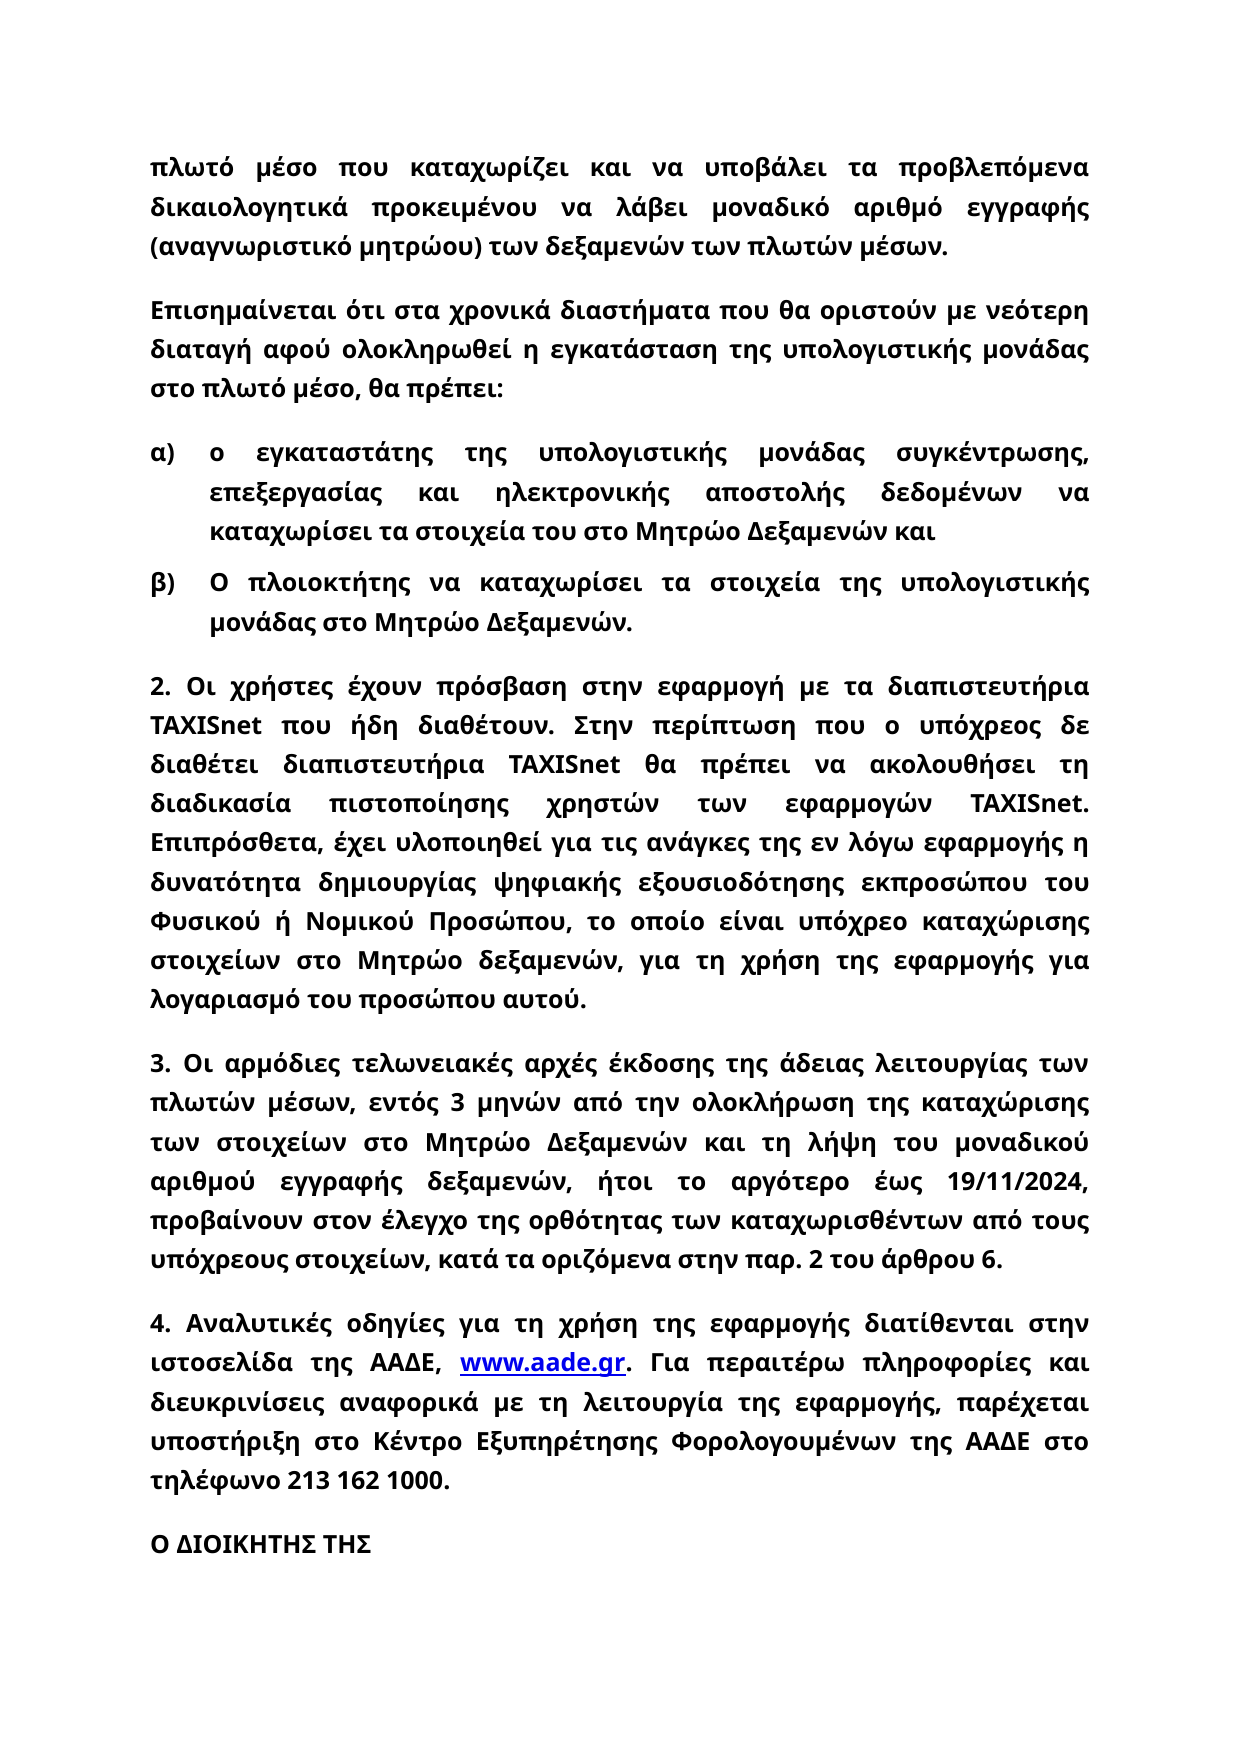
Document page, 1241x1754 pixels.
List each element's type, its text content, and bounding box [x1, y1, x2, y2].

text 3. Οι αρμόδιες τελωνειακές αρχές έκδοσης της άδειας λειτουργίας των πλωτών μέσων, εντός 3 μηνών από την ολοκλήρωση της καταχώρισης των στοιχείων στο Μητρώο Δεξαμενών και τη λήψη του μοναδικού αριθμού εγγραφής δεξαμενών, ήτοι το αργότερο έως 19/11/2024, προβαίνουν στον έλεγχο της ορθότητας των καταχωρισθέντων από τους υπόχρεους στοιχείων, κατά τα οριζόμενα στην παρ. 2 του άρθρου 6. [150, 1046, 1090, 1276]
list α) ο εγκαταστάτης της υπολογιστικής μονάδας συγκέντρωσης, επεξεργασίας και ηλεκτρονικής αποστολής δεδομένων να καταχωρίσει τα στοιχεία του στο Μητρώο Δεξαμενών και [150, 435, 1090, 547]
text 2. Οι χρήστες έχουν πρόσβαση στην εφαρμογή με τα διαπιστευτήρια TAXISnet που ήδη διαθέτουν. Στην περίπτωση που ο υπόχρεος δε διαθέτει διαπιστευτήρια TAXISnet θα πρέπει να ακολουθήσει τη διαδικασία πιστοποίησης χρηστών των εφαρμογών TAXISnet. Επιπρόσθετα, έχει υλοποιηθεί για τις ανάγκες της εν λόγω εφαρμογής η δυνατότητα δημιουργίας ψηφιακής εξουσιοδότησης εκπροσώπου του Φυσικού ή Νομικού Προσώπου, το οποίο είναι υπόχρεο καταχώρισης στοιχείων στο Μητρώο δεξαμενών, για τη χρήση της εφαρμογής για λογαριασμό του προσώπου αυτού. [150, 668, 1090, 1016]
text Ο ΔΙΟΙΚΗΤΗΣ ΤΗΣ [150, 1527, 1090, 1561]
text πλωτό μέσο που καταχωρίζει και να υποβάλει τα προβλεπόμενα δικαιολογητικά προκειμένου να λάβει μοναδικό αριθμό εγγραφής (αναγνωριστικό μητρώου) των δεξαμενών των πλωτών μέσων. [150, 150, 1090, 262]
text Επισημαίνεται ότι στα χρονικά διαστήματα που θα οριστούν με νεότερη διαταγή αφού ολοκληρωθεί η εγκατάσταση της υπολογιστικής μονάδας στο πλωτό μέσο, θα πρέπει: [150, 292, 1090, 405]
list β) Ο πλοιοκτήτης να καταχωρίσει τα στοιχεία της υπολογιστικής μονάδας στο Μητρώο Δεξαμενών. [150, 565, 1090, 638]
text 4. Αναλυτικές οδηγίες για τη χρήση της εφαρμογής διατίθενται στην ιστοσελίδα της ΑΑΔΕ, www.aade.gr. Για περαιτέρω πληροφορίες και διευκρινίσεις αναφορικά με τη λειτουργία της εφαρμογής, παρέχεται υποστήριξη στο Κέντρο Εξυπηρέτησης Φορολογουμένων της ΑΑΔΕ στο τηλέφωνο 213 162 1000. [150, 1306, 1090, 1497]
